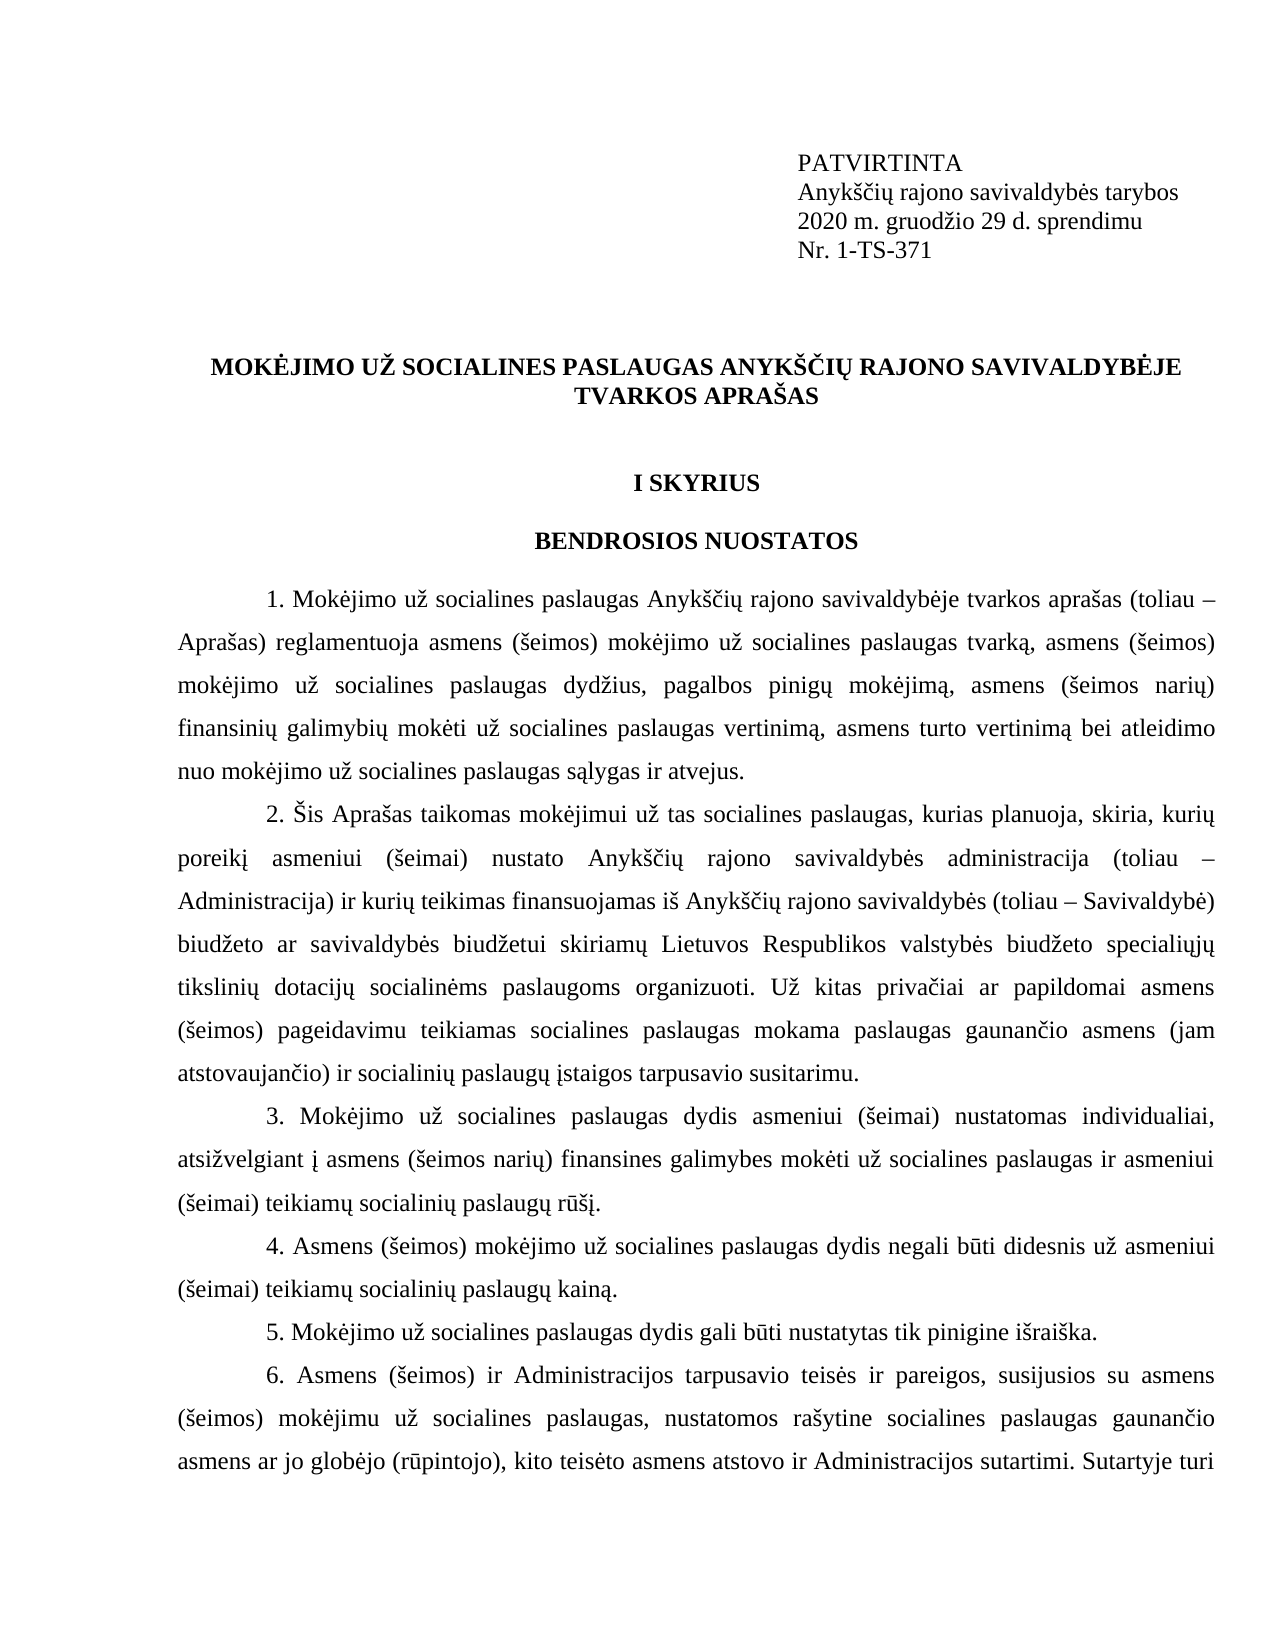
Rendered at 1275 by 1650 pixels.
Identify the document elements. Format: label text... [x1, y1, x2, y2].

text Nr. 1-TS-371 [177, 235, 1216, 264]
text 3. Mokėjimo už socialines paslaugas dydis asmeniui (šeimai) nustatomas individualiai, atsižvelgiant į asmens (šeimos narių) finansines galimybes mokėti už socialines paslaugas ir asmeniui (šeimai) teikiamų socialinių paslaugų rūšį. [177, 1101, 1216, 1216]
text 2020 m. gruodžio 29 d. sprendimu [177, 206, 1216, 235]
text 2. Šis Aprašas taikomas mokėjimui už tas socialines paslaugas, kurias planuoja, skiria, kurių poreikį asmeniui (šeimai) nustato Anykščių rajono savivaldybės administracija (toliau – Administracija) ir kurių teikimas finansuojamas iš Anykščių rajono savivaldybės (toliau – Savivaldybė) biudžeto ar savivaldybės biudžetui skiriamų Lietuvos Respublikos valstybės biudžeto specialiųjų tikslinių dotacijų socialinėms paslaugoms organizuoti. Už kitas privačiai ar papildomai asmens (šeimos) pageidavimu teikiamas socialines paslaugas mokama paslaugas gaunančio asmens (jam atstovaujančio) ir socialinių paslaugų įstaigos tarpusavio susitarimu. [177, 799, 1216, 1087]
text MOKĖJIMO UŽ SOCIALINES PASLAUGAS ANYKŠČIŲ RAJONO SAVIVALDYBĖJE TVARKOS APRAŠAS [177, 352, 1216, 410]
text 1. Mokėjimo už socialines paslaugas Anykščių rajono savivaldybėje tvarkos aprašas (toliau – Aprašas) reglamentuoja asmens (šeimos) mokėjimo už socialines paslaugas tvarką, asmens (šeimos) mokėjimo už socialines paslaugas dydžius, pagalbos pinigų mokėjimą, asmens (šeimos narių) finansinių galimybių mokėti už socialines paslaugas vertinimą, asmens turto vertinimą bei atleidimo nuo mokėjimo už socialines paslaugas sąlygas ir atvejus. [177, 584, 1216, 785]
text I SKYRIUS [177, 468, 1216, 497]
text PATVIRTINTA [177, 148, 1216, 177]
text 6. Asmens (šeimos) ir Administracijos tarpusavio teisės ir pareigos, susijusios su asmens (šeimos) mokėjimu už socialines paslaugas, nustatomos rašytine socialines paslaugas gaunančio asmens ar jo globėjo (rūpintojo), kito teisėto asmens atstovo ir Administracijos sutartimi. Sutartyje turi [177, 1360, 1216, 1475]
text BENDROSIOS NUOSTATOS [177, 526, 1216, 555]
text 4. Asmens (šeimos) mokėjimo už socialines paslaugas dydis negali būti didesnis už asmeniui (šeimai) teikiamų socialinių paslaugų kainą. [177, 1231, 1216, 1303]
text Anykščių rajono savivaldybės tarybos [177, 177, 1216, 206]
text 5. Mokėjimo už socialines paslaugas dydis gali būti nustatytas tik pinigine išraiška. [177, 1317, 1216, 1346]
